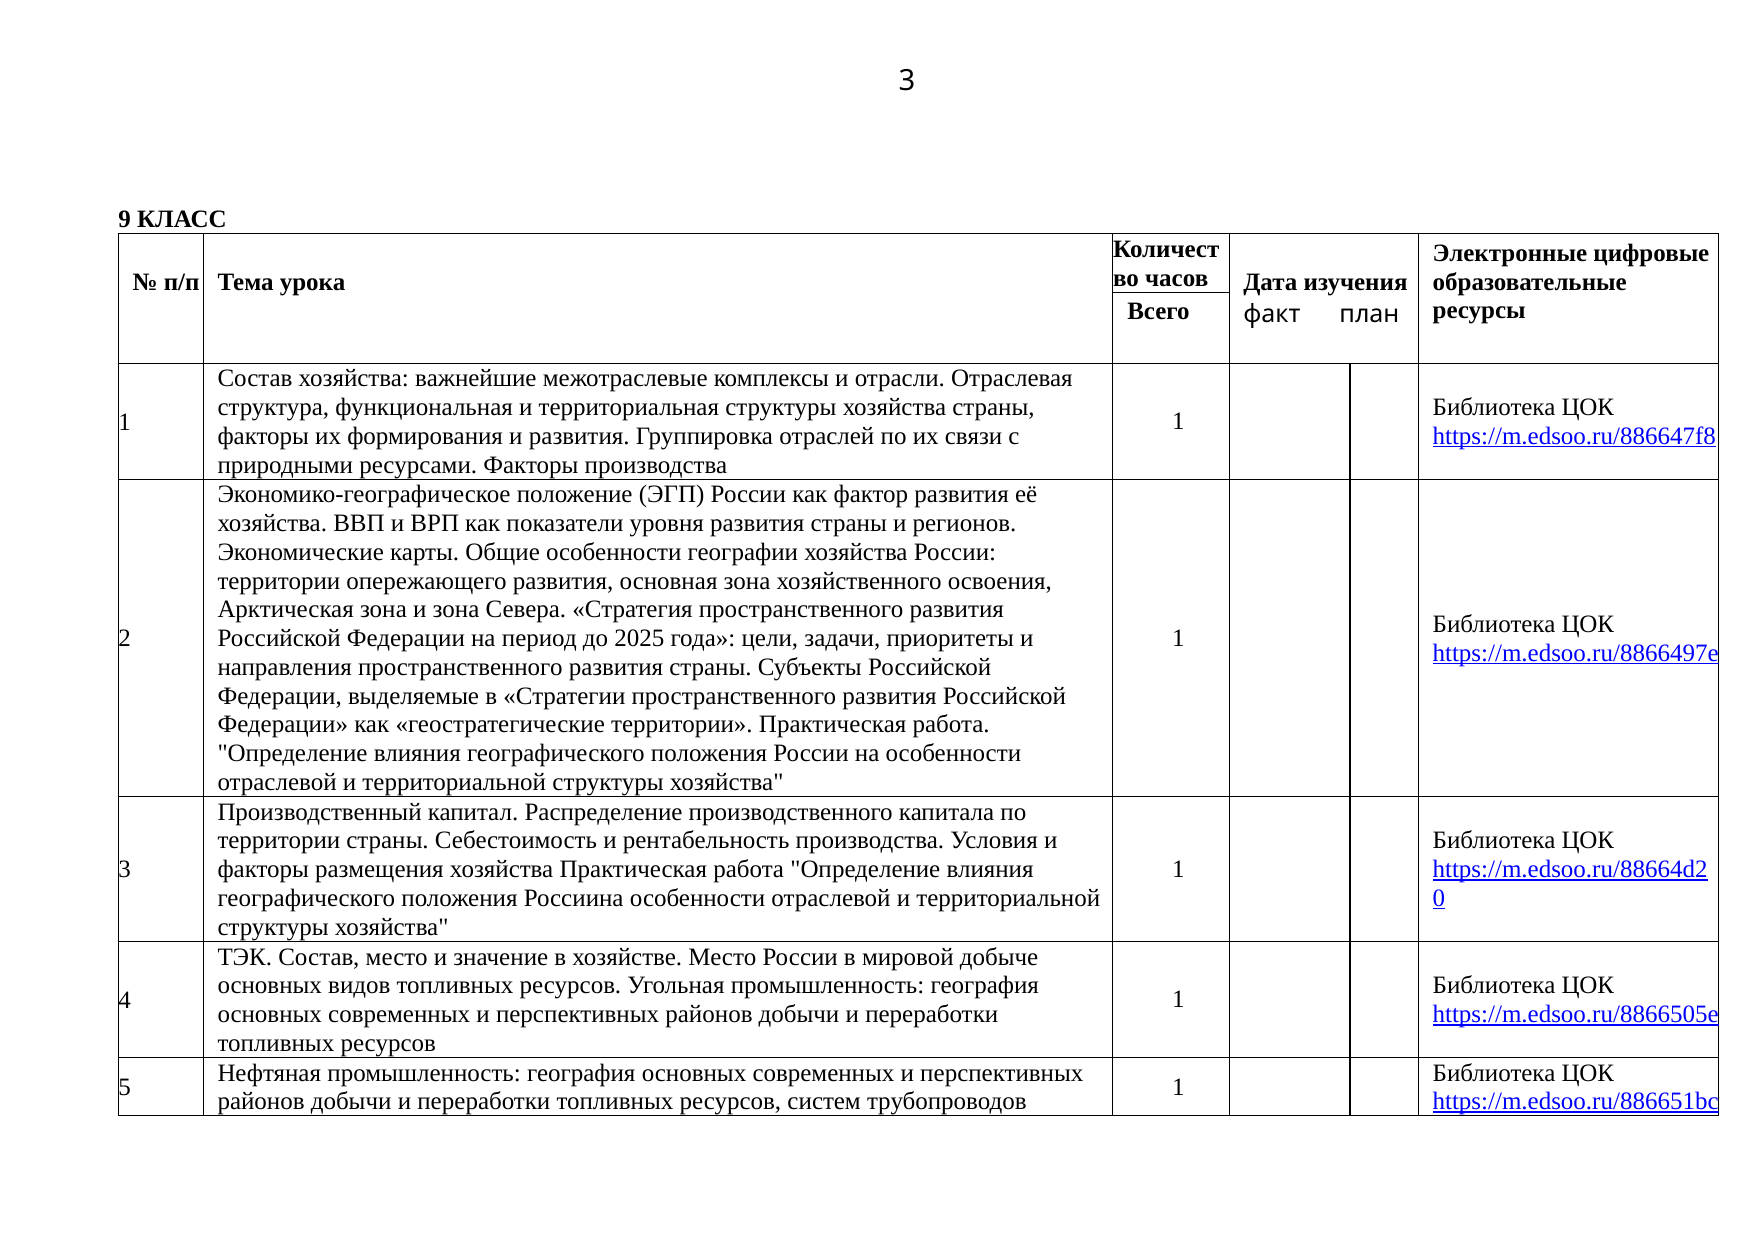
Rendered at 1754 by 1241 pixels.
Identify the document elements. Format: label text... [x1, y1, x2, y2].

table_cell [1230, 1058, 1349, 1115]
table_header [1728, 233, 1753, 292]
table_cell 1 [1113, 480, 1229, 796]
table_cell [1728, 941, 1753, 1057]
table_cell 1 [1113, 942, 1229, 1057]
table_cell Всего [1113, 293, 1229, 362]
table_header Электронные цифровые образовательные ресурсы [1419, 234, 1718, 362]
table_cell [1728, 1057, 1753, 1115]
table_header Дата изучения факт план [1230, 234, 1418, 362]
table_cell 1 [1113, 364, 1229, 478]
table_cell Состав хозяйства: важнейшие межотраслевые комплексы и отрасли. Отраслевая структура, функциональная и территориальная структуры хозяйства страны, факторы их формирования и развития. Группировка отраслей по их связи с природными ресурсами. Факторы производства [204, 364, 1112, 478]
table_cell Библиотека ЦОК https://m.edsoo.ru/8866505e [1419, 942, 1718, 1057]
table_cell 2 [119, 480, 203, 796]
table_cell [1351, 480, 1418, 796]
table_cell 1 [1113, 1058, 1229, 1115]
table_cell [1719, 796, 1728, 941]
table_cell 1 [1113, 797, 1229, 941]
text 9 КЛАСС [118, 204, 1695, 233]
table_cell [1719, 941, 1728, 1057]
table_cell ТЭК. Состав, место и значение в хозяйстве. Место России в мировой добыче основных видов топливных ресурсов. Угольная промышленность: география основных современных и перспективных районов добычи и переработки топливных ресурсов [204, 942, 1112, 1057]
table_header Количество часов [1113, 234, 1229, 292]
table_cell [1719, 363, 1728, 478]
table_cell 3 [119, 797, 203, 941]
table_cell [1351, 797, 1418, 941]
table_cell [1719, 479, 1728, 796]
table_cell 1 [119, 364, 203, 478]
table_cell [1351, 942, 1418, 1057]
table_cell [1230, 480, 1349, 796]
table_cell 4 [119, 942, 203, 1057]
table_cell Библиотека ЦОК https://m.edsoo.ru/88664d20 [1419, 797, 1718, 941]
table_cell [1230, 797, 1349, 941]
table_cell [1719, 1057, 1728, 1115]
table_cell [1351, 364, 1418, 478]
table_header № п/п [119, 234, 203, 362]
table_cell [1728, 796, 1753, 941]
table_cell Экономико-географическое положение (ЭГП) России как фактор развития её хозяйства. ВВП и ВРП как показатели уровня развития страны и регионов. Экономические карты. Общие особенности географии хозяйства России: территории опережающего развития, основная зона хозяйственного освоения, Арктическая зона и зона Севера. «Стратегия пространственного развития Российской Федерации на период до 2025 года»: цели, задачи, приоритеты и направления пространственного развития страны. Субъекты Российской Федерации, выделяемые в «Стратегии пространственного развития Российской Федерации» как «геостратегические территории». Практическая работа. "Определение влияния географического положения России на особенности отраслевой и территориальной структуры хозяйства" [204, 480, 1112, 796]
table_cell Библиотека ЦОК https://m.edsoo.ru/8866497e [1419, 480, 1718, 796]
table_cell [1728, 363, 1753, 478]
table_cell Нефтяная промышленность: география основных современных и перспективных районов добычи и переработки топливных ресурсов, систем трубопроводов [204, 1058, 1112, 1115]
table_cell [1728, 292, 1753, 362]
table_cell Библиотека ЦОК https://m.edsoo.ru/886647f8 [1419, 364, 1718, 478]
table_cell 5 [119, 1058, 203, 1115]
table_header [1719, 233, 1728, 292]
table_cell Библиотека ЦОК https://m.edsoo.ru/886651bc [1419, 1058, 1718, 1115]
table_cell [1351, 1058, 1418, 1115]
table_cell [1230, 364, 1349, 478]
table_cell [1230, 942, 1349, 1057]
table_header Тема урока [204, 234, 1112, 362]
table_cell Производственный капитал. Распределение производственного капитала по территории страны. Себестоимость и рентабельность производства. Условия и факторы размещения хозяйства Практическая работа "Определение влияния географического положения Россиина особенности отраслевой и территориальной структуры хозяйства" [204, 797, 1112, 941]
table_cell [1719, 292, 1728, 362]
table_cell [1728, 479, 1753, 796]
